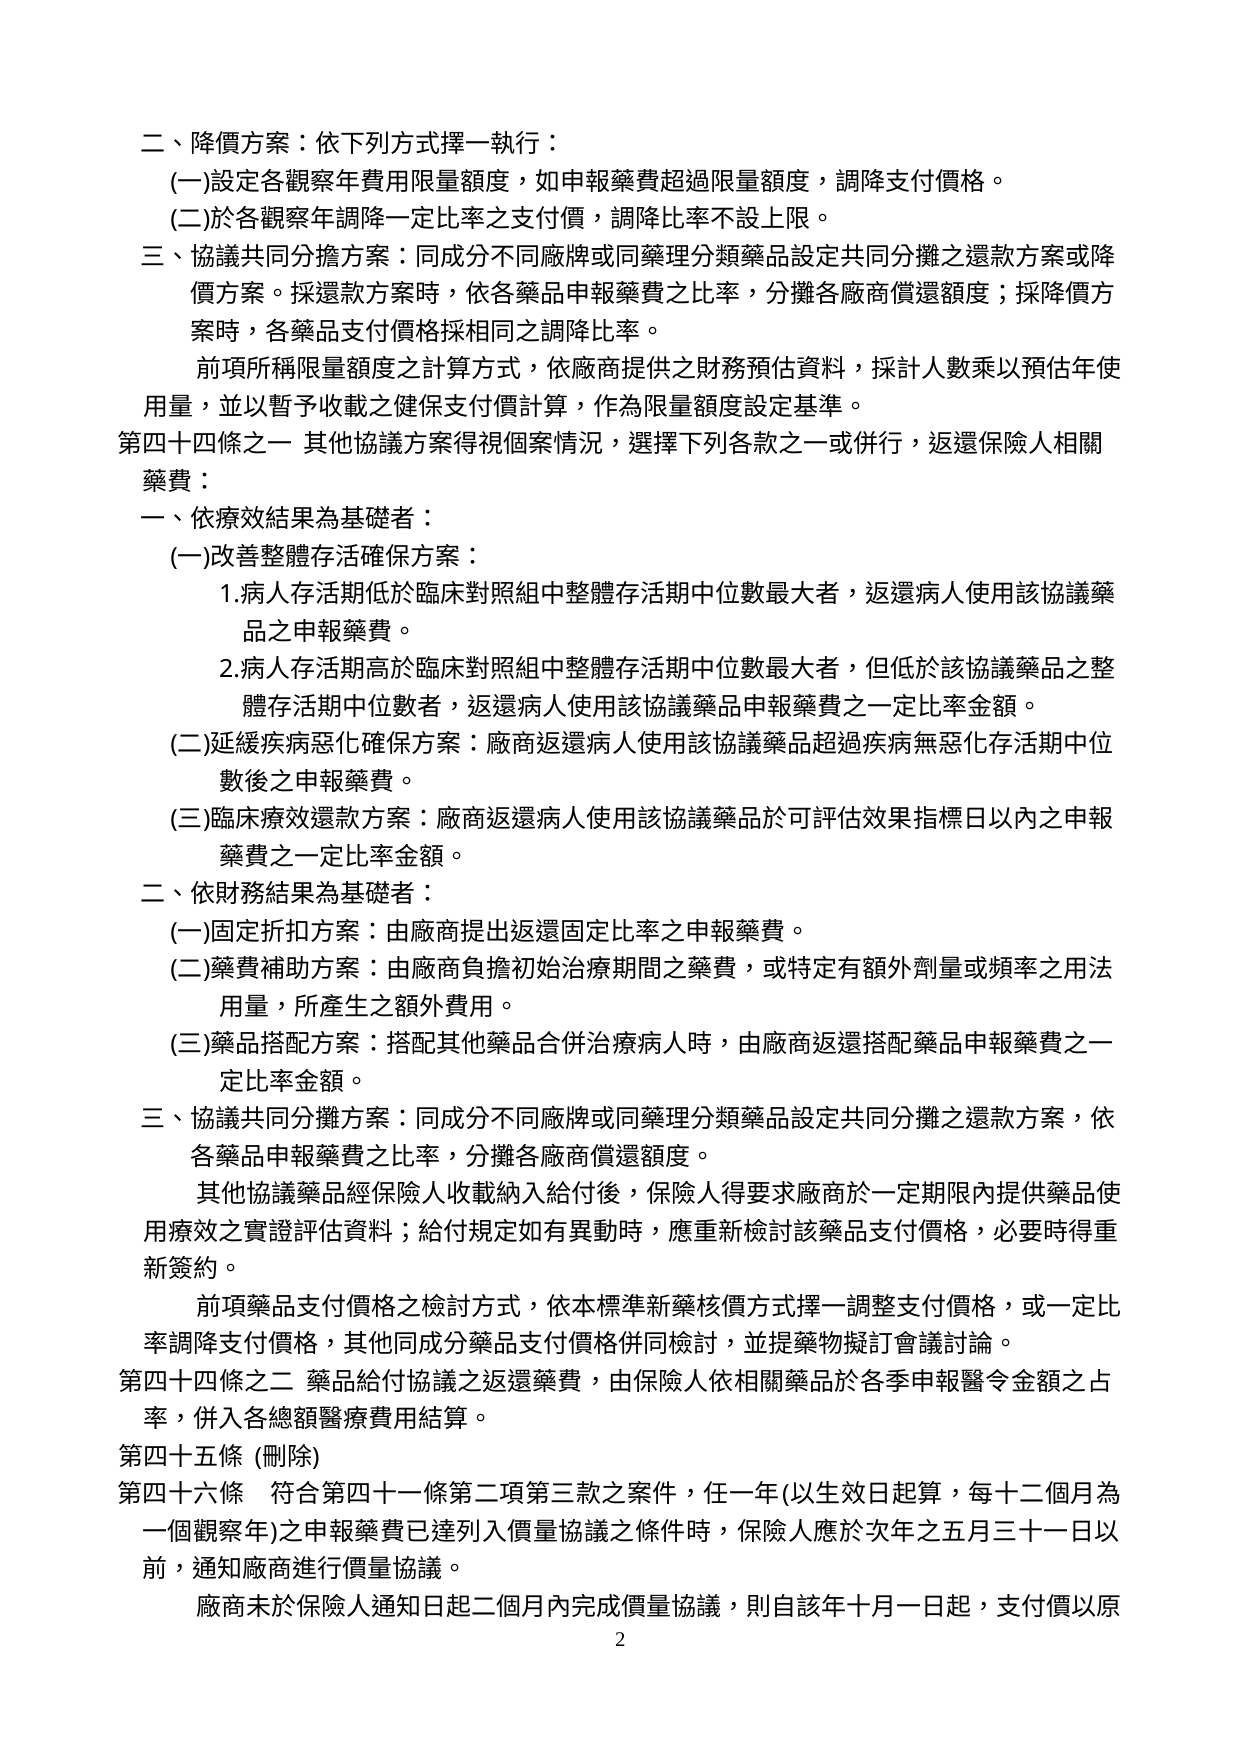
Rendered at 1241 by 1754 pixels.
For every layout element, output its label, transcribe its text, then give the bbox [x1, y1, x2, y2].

text 三、協議共同分擔方案：同成分不同廠牌或同藥理分類藥品設定共同分攤之還款方案或降價方案。採還款方案時，依各藥品申報藥費之比率，分攤各廠商償還額度；採降價方案時，各藥品支付價格採相同之調降比率。 [140, 235, 1122, 348]
text (一)固定折扣方案：由廠商提出返還固定比率之申報藥費。 [170, 910, 1116, 948]
text (一)改善整體存活確保方案： [170, 535, 1116, 573]
text (二)延緩疾病惡化確保方案：廠商返還病人使用該協議藥品超過疾病無惡化存活期中位數後之申報藥費。 [170, 723, 1116, 798]
text (二)於各觀察年調降一定比率之支付價，調降比率不設上限。 [170, 198, 1116, 235]
text 廠商未於保險人通知日起二個月內完成價量協議，則自該年十月一日起，支付價以原 [143, 1585, 1122, 1623]
text 第四十四條之一 其他協議方案得視個案情況，選擇下列各款之一或併行，返還保險人相關藥費： [117, 423, 1122, 498]
text 前項藥品支付價格之檢討方式，依本標準新藥核價方式擇一調整支付價格，或一定比率調降支付價格，其他同成分藥品支付價格併同檢討，並提藥物擬訂會議討論。 [143, 1285, 1122, 1360]
text 二、依財務結果為基礎者： [140, 873, 1122, 910]
text 其他協議藥品經保險人收載納入給付後，保險人得要求廠商於一定期限內提供藥品使用療效之實證評估資料；給付規定如有異動時，應重新檢討該藥品支付價格，必要時得重新簽約。 [143, 1173, 1122, 1285]
text 1.病人存活期低於臨床對照組中整體存活期中位數最大者，返還病人使用該協議藥品之申報藥費。 [219, 573, 1122, 648]
text 二、降價方案：依下列方式擇一執行： [140, 123, 1122, 160]
text 一、依療效結果為基礎者： [140, 498, 1122, 535]
text 第四十四條之二 藥品給付協議之返還藥費，由保險人依相關藥品於各季申報醫令金額之占率，併入各總額醫療費用結算。 [118, 1360, 1116, 1435]
text (二)藥費補助方案：由廠商負擔初始治療期間之藥費，或特定有額外劑量或頻率之用法用量，所產生之額外費用。 [170, 948, 1116, 1023]
text 第四十六條 符合第四十一條第二項第三款之案件，任一年(以生效日起算，每十二個月為一個觀察年)之申報藥費已達列入價量協議之條件時，保險人應於次年之五月三十一日以前，通知廠商進行價量協議。 [117, 1473, 1122, 1585]
text 2.病人存活期高於臨床對照組中整體存活期中位數最大者，但低於該協議藥品之整體存活期中位數者，返還病人使用該協議藥品申報藥費之一定比率金額。 [219, 648, 1122, 723]
text 三、協議共同分攤方案：同成分不同廠牌或同藥理分類藥品設定共同分攤之還款方案，依各藥品申報藥費之比率，分攤各廠商償還額度。 [140, 1098, 1122, 1173]
text 第四十五條 (刪除) [118, 1435, 1116, 1473]
text (三)臨床療效還款方案：廠商返還病人使用該協議藥品於可評估效果指標日以內之申報藥費之一定比率金額。 [170, 798, 1116, 873]
text (三)藥品搭配方案：搭配其他藥品合併治療病人時，由廠商返還搭配藥品申報藥費之一定比率金額。 [170, 1023, 1116, 1098]
text 前項所稱限量額度之計算方式，依廠商提供之財務預估資料，採計人數乘以預估年使用量，並以暫予收載之健保支付價計算，作為限量額度設定基準。 [143, 348, 1122, 423]
text (一)設定各觀察年費用限量額度，如申報藥費超過限量額度，調降支付價格。 [170, 160, 1116, 198]
